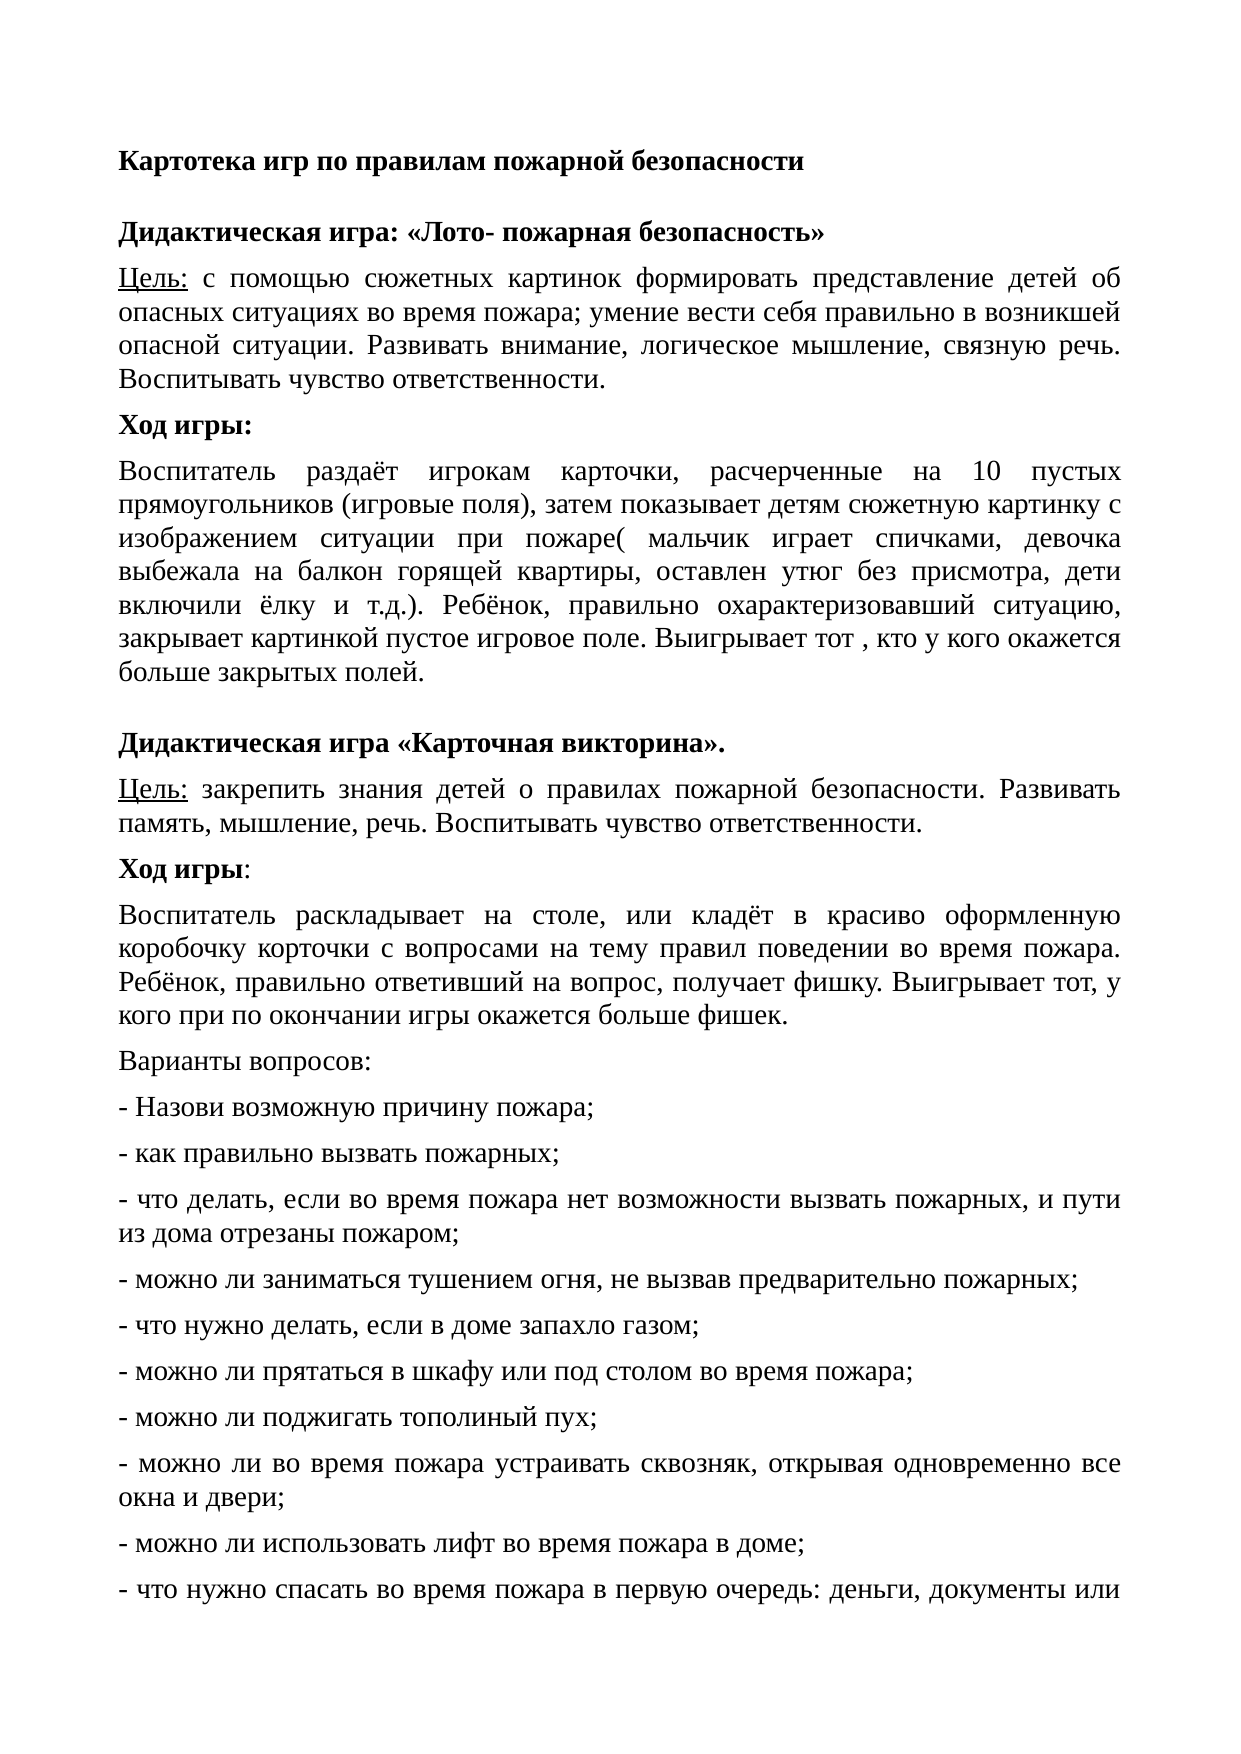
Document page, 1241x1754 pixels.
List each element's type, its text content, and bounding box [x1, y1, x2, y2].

subtitle Дидактическая игра: «Лото- пожарная безопасность» [118, 214, 1122, 248]
text - можно ли использовать лифт во время пожара в доме; [118, 1525, 1122, 1558]
text Цель: с помощью сюжетных картинок формировать представление детей об опасных ситуациях во время пожара; умение вести себя правильно в возникшей опасной ситуации. Развивать внимание, логическое мышление, связную речь. Воспитывать чувство ответственности. [118, 260, 1122, 394]
text - можно ли во время пожара устраивать сквозняк, открывая одновременно все окна и двери; [118, 1445, 1122, 1512]
text - что делать, если во время пожара нет возможности вызвать пожарных, и пути из дома отрезаны пожаром; [118, 1182, 1122, 1249]
subtitle Дидактическая игра «Карточная викторина». [118, 725, 1122, 759]
text Варианты вопросов: [118, 1043, 1122, 1077]
text Воспитатель раскладывает на столе, или кладёт в красиво оформленную коробочку корточки с вопросами на тему правил поведении во время пожара. Ребёнок, правильно ответивший на вопрос, получает фишку. Выигрывает тот, у кого при по окончании игры окажется больше фишек. [118, 897, 1122, 1031]
text - можно ли заниматься тушением огня, не вызвав предварительно пожарных; [118, 1261, 1122, 1295]
text - можно ли прятаться в шкафу или под столом во время пожара; [118, 1353, 1122, 1387]
text Ход игры: [118, 407, 1122, 440]
text - Назови возможную причину пожара; [118, 1089, 1122, 1123]
text - можно ли поджигать тополиный пух; [118, 1399, 1122, 1433]
subtitle Картотека игр по правилам пожарной безопасности [118, 143, 1122, 177]
text - как правильно вызвать пожарных; [118, 1136, 1122, 1169]
text Воспитатель раздаёт игрокам карточки, расчерченные на 10 пустых прямоугольников (игровые поля), затем показывает детям сюжетную картинку с изображением ситуации при пожаре( мальчик играет спичками, девочка выбежала на балкон горящей квартиры, оставлен утюг без присмотра, дети включили ёлку и т.д.). Ребёнок, правильно охарактеризовавший ситуацию, закрывает картинкой пустое игровое поле. Выигрывает тот , кто у кого окажется больше закрытых полей. [118, 453, 1122, 688]
text Ход игры: [118, 851, 1122, 884]
text Цель: закрепить знания детей о правилах пожарной безопасности. Развивать память, мышление, речь. Воспитывать чувство ответственности. [118, 771, 1122, 838]
text - что нужно делать, если в доме запахло газом; [118, 1307, 1122, 1341]
text - что нужно спасать во время пожара в первую очередь: деньги, документы или [118, 1571, 1122, 1604]
